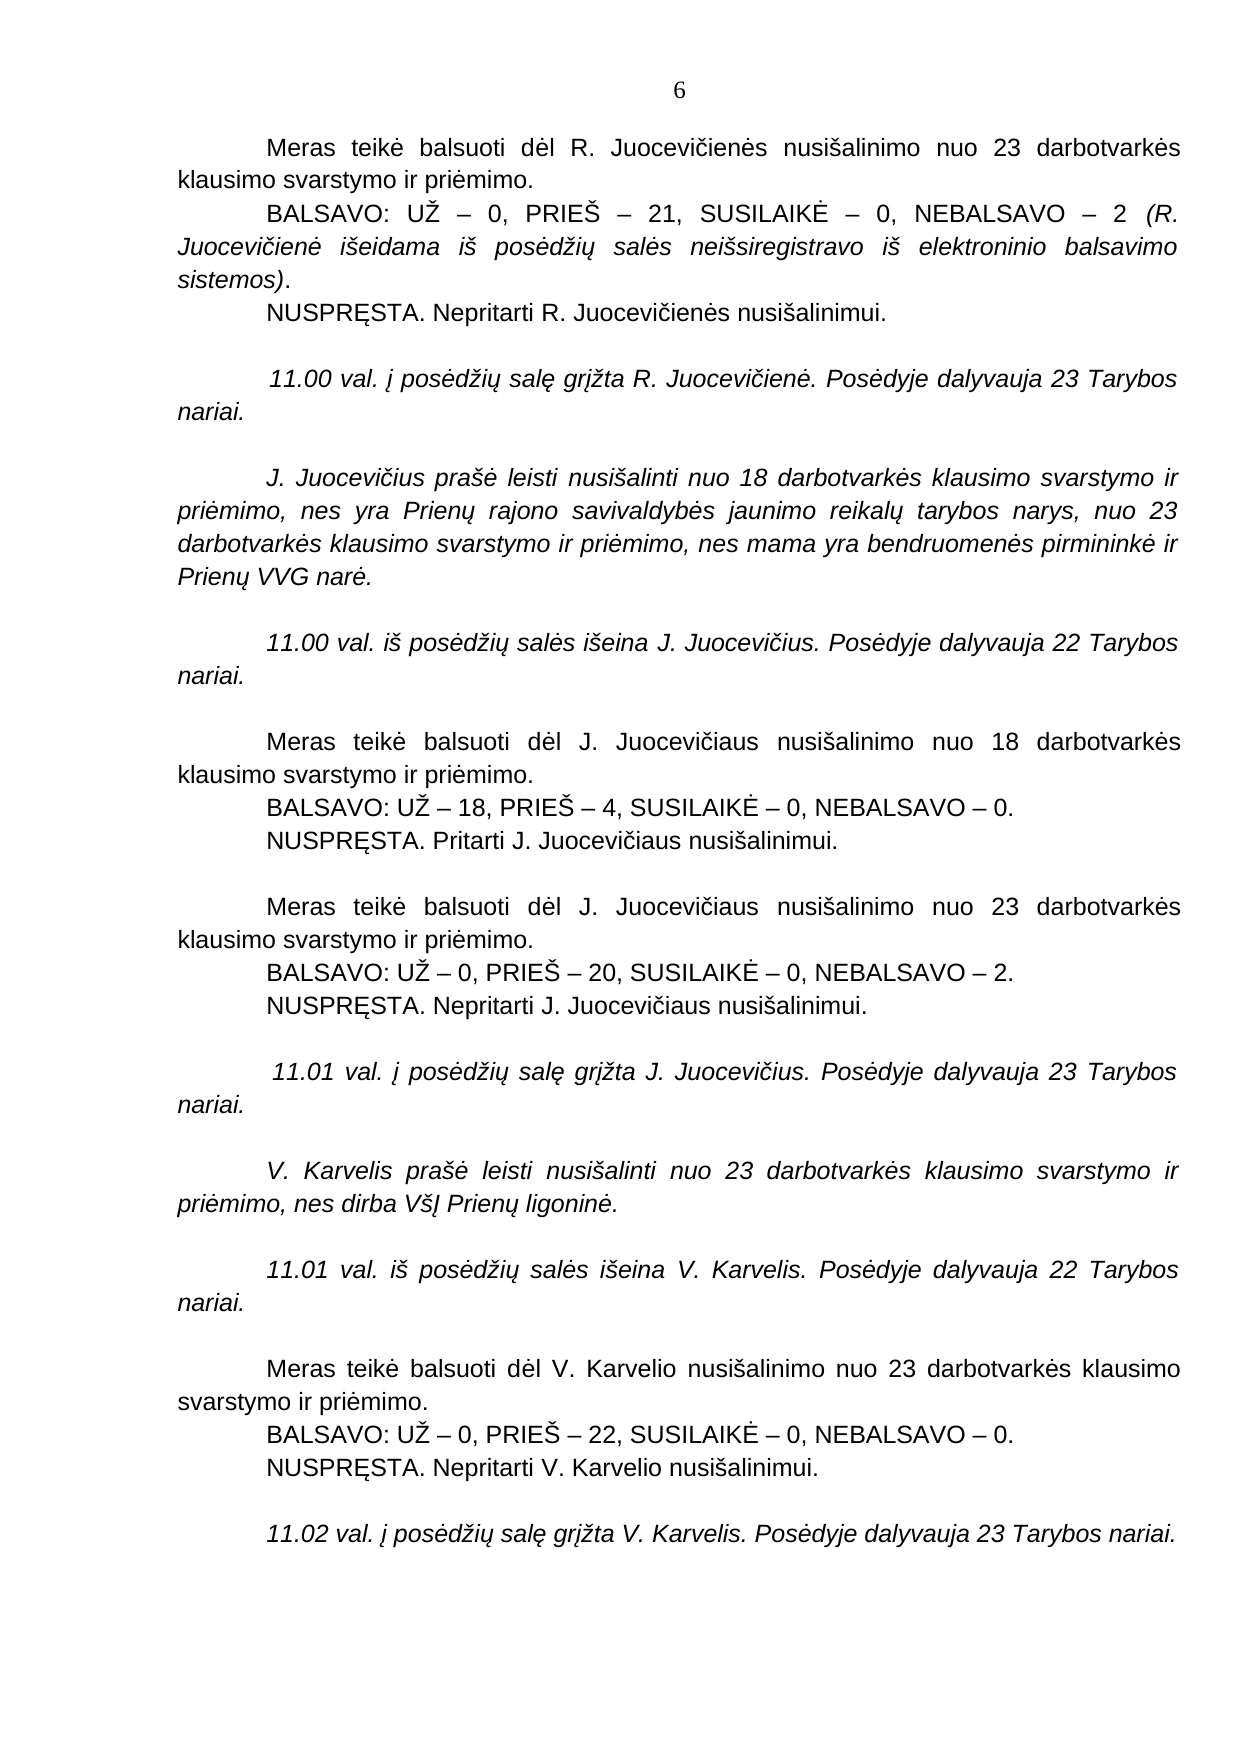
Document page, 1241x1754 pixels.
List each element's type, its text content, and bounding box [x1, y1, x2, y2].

text 11.00 val. į posėdžių salę grįžta R. Juocevičienė. Posėdyje dalyvauja 23 Tarybos nariai. [177, 364, 1181, 425]
text BALSAVO: UŽ – 0, PRIEŠ – 21, SUSILAIKĖ – 0, NEBALSAVO – 2 (R. Juocevičienė išeidama iš posėdžių salės neišsiregistravo iš elektroninio balsavimo sistemos). [177, 198, 1181, 293]
text BALSAVO: UŽ – 18, PRIEŠ – 4, SUSILAIKĖ – 0, NEBALSAVO – 0. [177, 793, 1181, 822]
text 11.02 val. į posėdžių salę grįžta V. Karvelis. Posėdyje dalyvauja 23 Tarybos nariai. [177, 1519, 1181, 1548]
text NUSPRĘSTA. Nepritarti V. Karvelio nusišalinimui. [177, 1453, 1181, 1482]
text NUSPRĘSTA. Pritarti J. Juocevičiaus nusišalinimui. [177, 826, 1181, 855]
text NUSPRĘSTA. Nepritarti R. Juocevičienės nusišalinimui. [177, 298, 1181, 326]
text V. Karvelis prašė leisti nusišalinti nuo 23 darbotvarkės klausimo svarstymo ir priėmimo, nes dirba VšĮ Prienų ligoninė. [177, 1156, 1181, 1218]
text 11.00 val. iš posėdžių salės išeina J. Juocevičius. Posėdyje dalyvauja 22 Tarybos nariai. [177, 628, 1181, 689]
text 11.01 val. į posėdžių salę grįžta J. Juocevičius. Posėdyje dalyvauja 23 Tarybos nariai. [177, 1057, 1181, 1119]
text Meras teikė balsuoti dėl V. Karvelio nusišalinimo nuo 23 darbotvarkės klausimo svarstymo ir priėmimo. [177, 1354, 1181, 1416]
text BALSAVO: UŽ – 0, PRIEŠ – 22, SUSILAIKĖ – 0, NEBALSAVO – 0. [177, 1420, 1181, 1449]
text BALSAVO: UŽ – 0, PRIEŠ – 20, SUSILAIKĖ – 0, NEBALSAVO – 2. [177, 958, 1181, 987]
text Meras teikė balsuoti dėl R. Juocevičienės nusišalinimo nuo 23 darbotvarkės klausimo svarstymo ir priėmimo. [177, 132, 1181, 194]
text NUSPRĘSTA. Nepritarti J. Juocevičiaus nusišalinimui. [177, 991, 1181, 1020]
text Meras teikė balsuoti dėl J. Juocevičiaus nusišalinimo nuo 18 darbotvarkės klausimo svarstymo ir priėmimo. [177, 727, 1181, 789]
text 11.01 val. iš posėdžių salės išeina V. Karvelis. Posėdyje dalyvauja 22 Tarybos nariai. [177, 1255, 1181, 1317]
text Meras teikė balsuoti dėl J. Juocevičiaus nusišalinimo nuo 23 darbotvarkės klausimo svarstymo ir priėmimo. [177, 892, 1181, 954]
text J. Juocevičius prašė leisti nusišalinti nuo 18 darbotvarkės klausimo svarstymo ir priėmimo, nes yra Prienų rajono savivaldybės jaunimo reikalų tarybos narys, nuo 23 darbotvarkės klausimo svarstymo ir priėmimo, nes mama yra bendruomenės pirmininkė ir Prienų VVG narė. [177, 463, 1181, 591]
